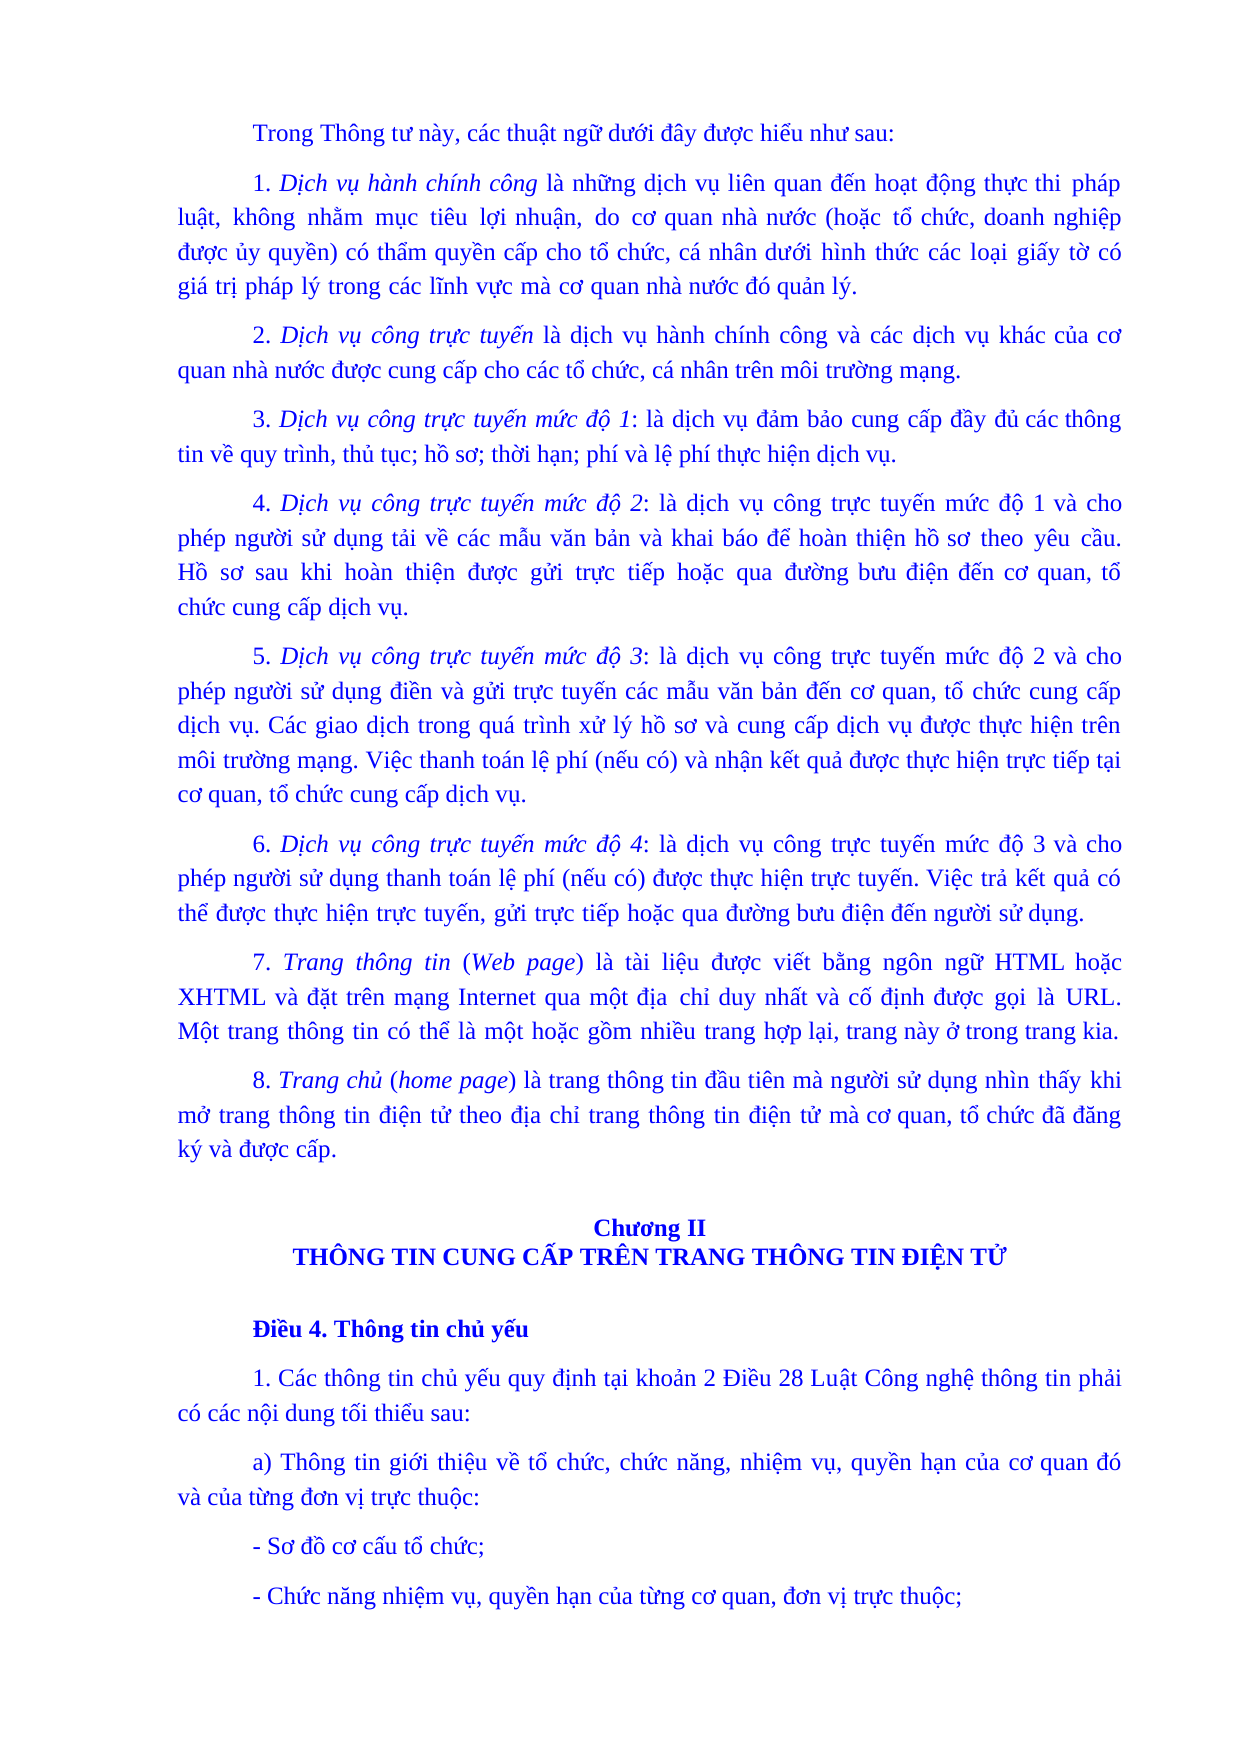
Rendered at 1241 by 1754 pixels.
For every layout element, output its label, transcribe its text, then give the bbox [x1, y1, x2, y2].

text 3. Dịch vụ công trực tuyến mức độ 1: là dịch vụ đảm bảo cung cấp đầy đủ các thông tin về quy trình, thủ tục; hồ sơ; thời hạn; phí và lệ phí thực hiện dịch vụ. [177, 404, 1122, 468]
text a) Thông tin giới thiệu về tổ chức, chức năng, nhiệm vụ, quyền hạn của cơ quan đó và của từng đơn vị trực thuộc: [177, 1447, 1122, 1511]
text - Sơ đồ cơ cấu tổ chức; [177, 1531, 1122, 1560]
text THÔNG TIN CUNG CẤP TRÊN TRANG THÔNG TIN ĐIỆN TỬ [177, 1242, 1122, 1270]
text 2. Dịch vụ công trực tuyến là dịch vụ hành chính công và các dịch vụ khác của cơ quan nhà nước được cung cấp cho các tổ chức, cá nhân trên môi trường mạng. [177, 321, 1122, 384]
text - Chức năng nhiệm vụ, quyền hạn của từng cơ quan, đơn vị trực thuộc; [177, 1581, 1122, 1610]
text 8. Trang chủ (home page) là trang thông tin đầu tiên mà người sử dụng nhìn thấy khi mở trang thông tin điện tử theo địa chỉ trang thông tin điện tử mà cơ quan, tổ chức đã đăng ký và được cấp. [177, 1066, 1122, 1163]
text Điều 4. Thông tin chủ yếu [177, 1314, 1122, 1343]
text 5. Dịch vụ công trực tuyến mức độ 3: là dịch vụ công trực tuyến mức độ 2 và cho phép người sử dụng điền và gửi trực tuyến các mẫu văn bản đến cơ quan, tổ chức cung cấp dịch vụ. Các giao dịch trong quá trình xử lý hồ sơ và cung cấp dịch vụ được thực hiện trên môi trường mạng. Việc thanh toán lệ phí (nếu có) và nhận kết quả được thực hiện trực tiếp tại cơ quan, tổ chức cung cấp dịch vụ. [177, 641, 1122, 808]
text Chương II [177, 1213, 1122, 1242]
text 4. Dịch vụ công trực tuyến mức độ 2: là dịch vụ công trực tuyến mức độ 1 và cho phép người sử dụng tải về các mẫu văn bản và khai báo để hoàn thiện hồ sơ theo yêu cầu. Hồ sơ sau khi hoàn thiện được gửi trực tiếp hoặc qua đường bưu điện đến cơ quan, tổ chức cung cấp dịch vụ. [177, 488, 1122, 621]
text Trong Thông tư này, các thuật ngữ dưới đây được hiểu như sau: [177, 118, 1122, 147]
text 1. Các thông tin chủ yếu quy định tại khoản 2 Điều 28 Luật Công nghệ thông tin phải có các nội dung tối thiểu sau: [177, 1363, 1122, 1427]
text 6. Dịch vụ công trực tuyến mức độ 4: là dịch vụ công trực tuyến mức độ 3 và cho phép người sử dụng thanh toán lệ phí (nếu có) được thực hiện trực tuyến. Việc trả kết quả có thể được thực hiện trực tuyến, gửi trực tiếp hoặc qua đường bưu điện đến người sử dụng. [177, 829, 1122, 926]
text 7. Trang thông tin (Web page) là tài liệu được viết bằng ngôn ngữ HTML hoặc XHTML và đặt trên mạng Internet qua một địa chỉ duy nhất và cố định được gọi là URL. Một trang thông tin có thể là một hoặc gồm nhiều trang hợp lại, trang này ở trong trang kia. [177, 947, 1122, 1045]
text 1. Dịch vụ hành chính công là những dịch vụ liên quan đến hoạt động thực thi pháp luật, không nhằm mục tiêu lợi nhuận, do cơ quan nhà nước (hoặc tổ chức, doanh nghiệp được ủy quyền) có thẩm quyền cấp cho tổ chức, cá nhân dưới hình thức các loại giấy tờ có giá trị pháp lý trong các lĩnh vực mà cơ quan nhà nước đó quản lý. [177, 168, 1122, 300]
